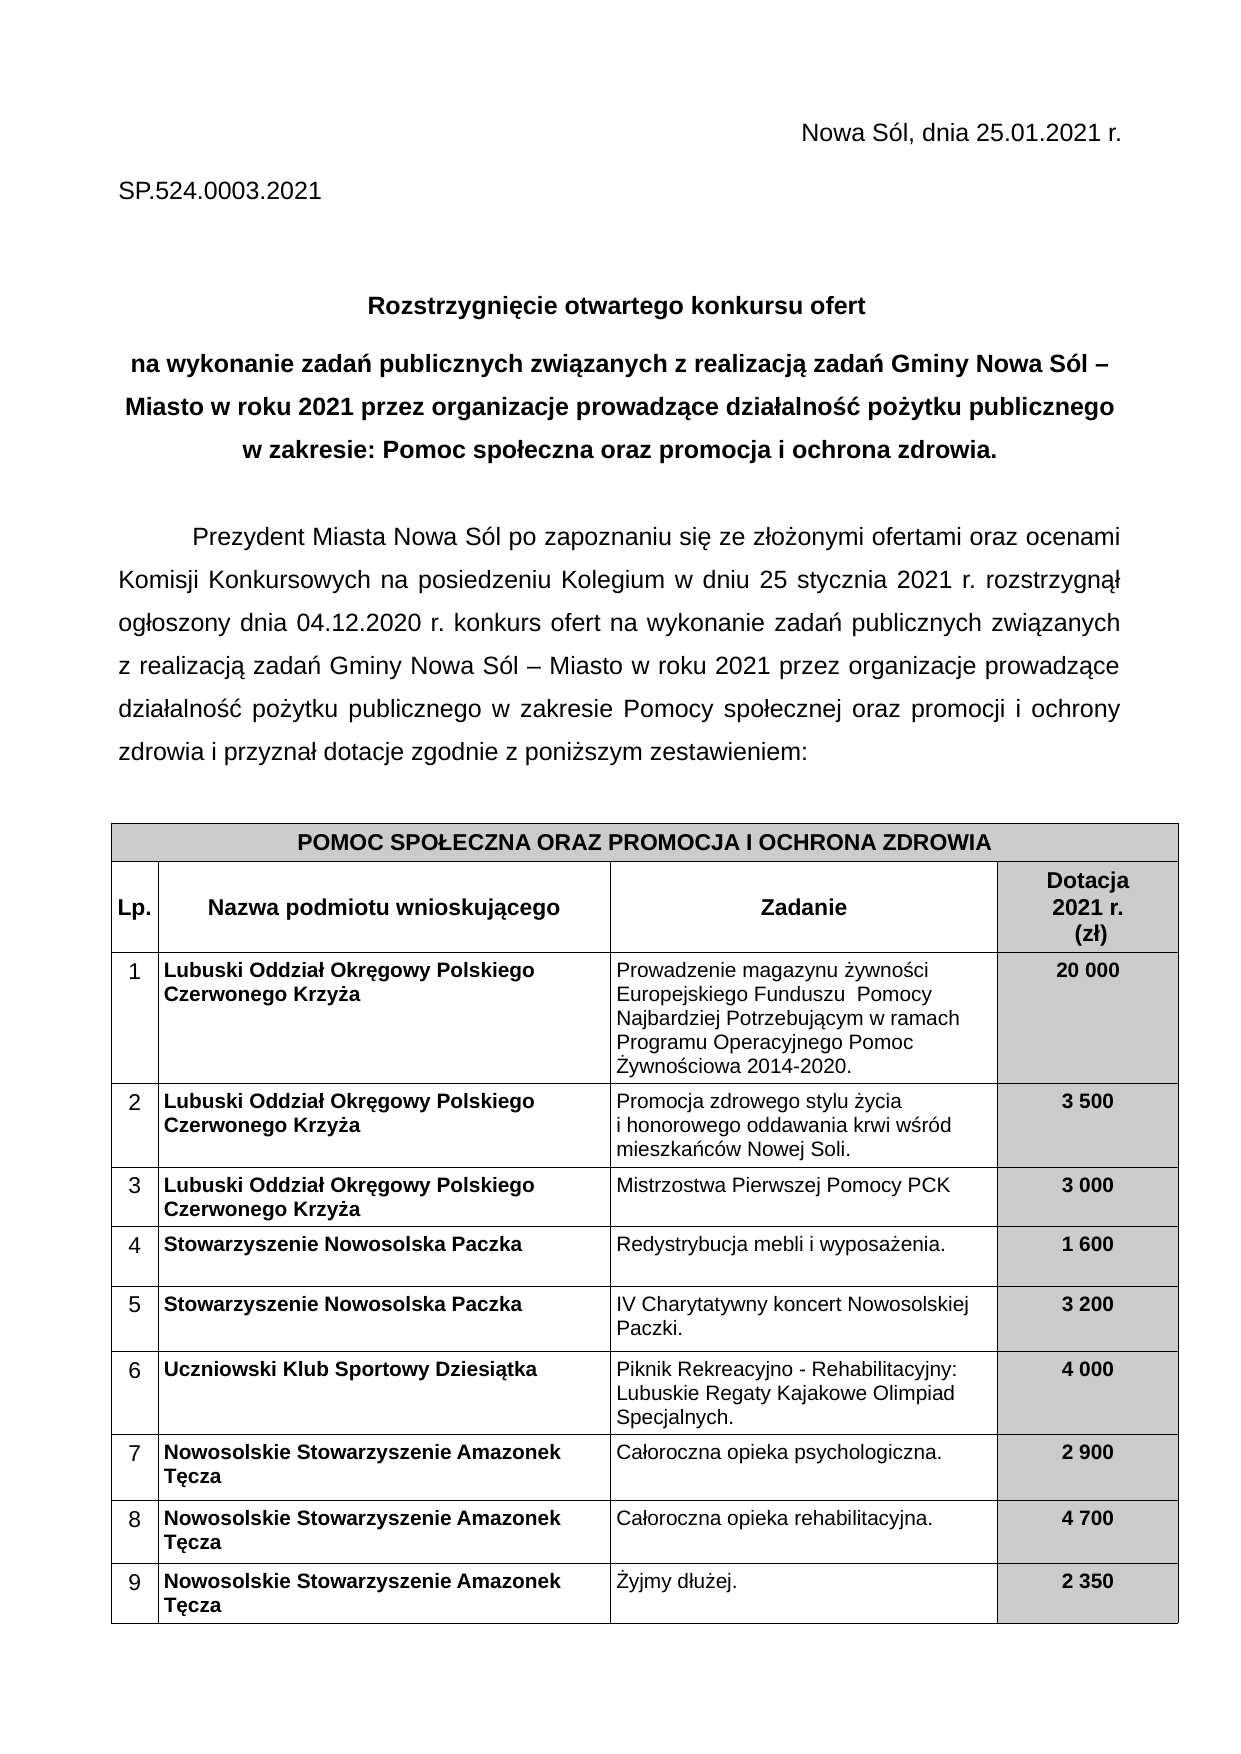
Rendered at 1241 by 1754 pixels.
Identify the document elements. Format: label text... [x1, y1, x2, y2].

table_cell Całoroczna opieka psychologiczna. [611, 1435, 997, 1500]
table_cell 2 [112, 1084, 158, 1167]
table_cell 3 [112, 1168, 158, 1226]
table_cell Dotacja 2021 r. (zł) [998, 862, 1178, 952]
table_header POMOC SPOŁECZNA ORAZ PROMOCJA I OCHRONA ZDROWIA [112, 824, 1178, 861]
table_cell Nazwa podmiotu wnioskującego [159, 862, 610, 952]
table_cell 8 [112, 1501, 158, 1563]
table_cell 5 [112, 1287, 158, 1351]
table_cell 3 500 [998, 1084, 1178, 1167]
table_cell Promocja zdrowego stylu życia i honorowego oddawania krwi wśród mieszkańców Nowej Soli. [611, 1084, 997, 1167]
text SP.524.0003.2021 [118, 176, 1122, 204]
table_cell 4 000 [998, 1352, 1178, 1434]
table_cell Lubuski Oddział Okręgowy Polskiego Czerwonego Krzyża [159, 953, 610, 1083]
table_cell Prowadzenie magazynu żywności Europejskiego Funduszu Pomocy Najbardziej Potrzebującym w ramach Programu Operacyjnego Pomoc Żywnościowa 2014-2020. [611, 953, 997, 1083]
table_cell IV Charytatywny koncert Nowosolskiej Paczki. [611, 1287, 997, 1351]
table_cell Całoroczna opieka rehabilitacyjna. [611, 1501, 997, 1563]
table_cell Piknik Rekreacyjno - Rehabilitacyjny: Lubuskie Regaty Kajakowe Olimpiad Specjalnych. [611, 1352, 997, 1434]
text Rozstrzygnięcie otwartego konkursu ofert [118, 291, 1122, 320]
table_cell Lp. [112, 862, 158, 952]
table_cell 2 900 [998, 1435, 1178, 1500]
table_cell 4 [112, 1227, 158, 1286]
table_cell 2 350 [998, 1564, 1178, 1623]
table_cell Stowarzyszenie Nowosolska Paczka [159, 1227, 610, 1286]
table_cell Żyjmy dłużej. [611, 1564, 997, 1623]
table_cell 4 700 [998, 1501, 1178, 1563]
table_cell 7 [112, 1435, 158, 1500]
table_cell 9 [112, 1564, 158, 1623]
table_cell Nowosolskie Stowarzyszenie Amazonek Tęcza [159, 1501, 610, 1563]
text Nowa Sól, dnia 25.01.2021 r. [118, 118, 1122, 147]
table_cell Zadanie [611, 862, 997, 952]
table_cell Uczniowski Klub Sportowy Dziesiątka [159, 1352, 610, 1434]
table_cell 1 [112, 953, 158, 1083]
table_cell Stowarzyszenie Nowosolska Paczka [159, 1287, 610, 1351]
table_cell Lubuski Oddział Okręgowy Polskiego Czerwonego Krzyża [159, 1084, 610, 1167]
table_cell 1 600 [998, 1227, 1178, 1286]
text Prezydent Miasta Nowa Sól po zapoznaniu się ze złożonymi ofertami oraz ocenami Komisji Konkursowych na posiedzeniu Kolegium w dniu 25 stycznia 2021 r. rozstrzygnął ogłoszony dnia 04.12.2020 r. konkurs ofert na wykonanie zadań publicznych związanych z realizacją zadań Gminy Nowa Sól – Miasto w roku 2021 przez organizacje prowadzące działalność pożytku publicznego w zakresie Pomocy społecznej oraz promocji i ochrony zdrowia i przyznał dotacje zgodnie z poniższym zestawieniem: [118, 521, 1122, 766]
table_cell Nowosolskie Stowarzyszenie Amazonek Tęcza [159, 1435, 610, 1500]
table_cell Nowosolskie Stowarzyszenie Amazonek Tęcza [159, 1564, 610, 1623]
table_cell Mistrzostwa Pierwszej Pomocy PCK [611, 1168, 997, 1226]
table_cell 3 000 [998, 1168, 1178, 1226]
table_cell 3 200 [998, 1287, 1178, 1351]
table_cell Lubuski Oddział Okręgowy Polskiego Czerwonego Krzyża [159, 1168, 610, 1226]
table_cell 20 000 [998, 953, 1178, 1083]
table_cell Redystrybucja mebli i wyposażenia. [611, 1227, 997, 1286]
text na wykonanie zadań publicznych związanych z realizacją zadań Gminy Nowa Sól – Miasto w roku 2021 przez organizacje prowadzące działalność pożytku publicznego w zakresie: Pomoc społeczna oraz promocja i ochrona zdrowia. [118, 349, 1122, 464]
table_cell 6 [112, 1352, 158, 1434]
